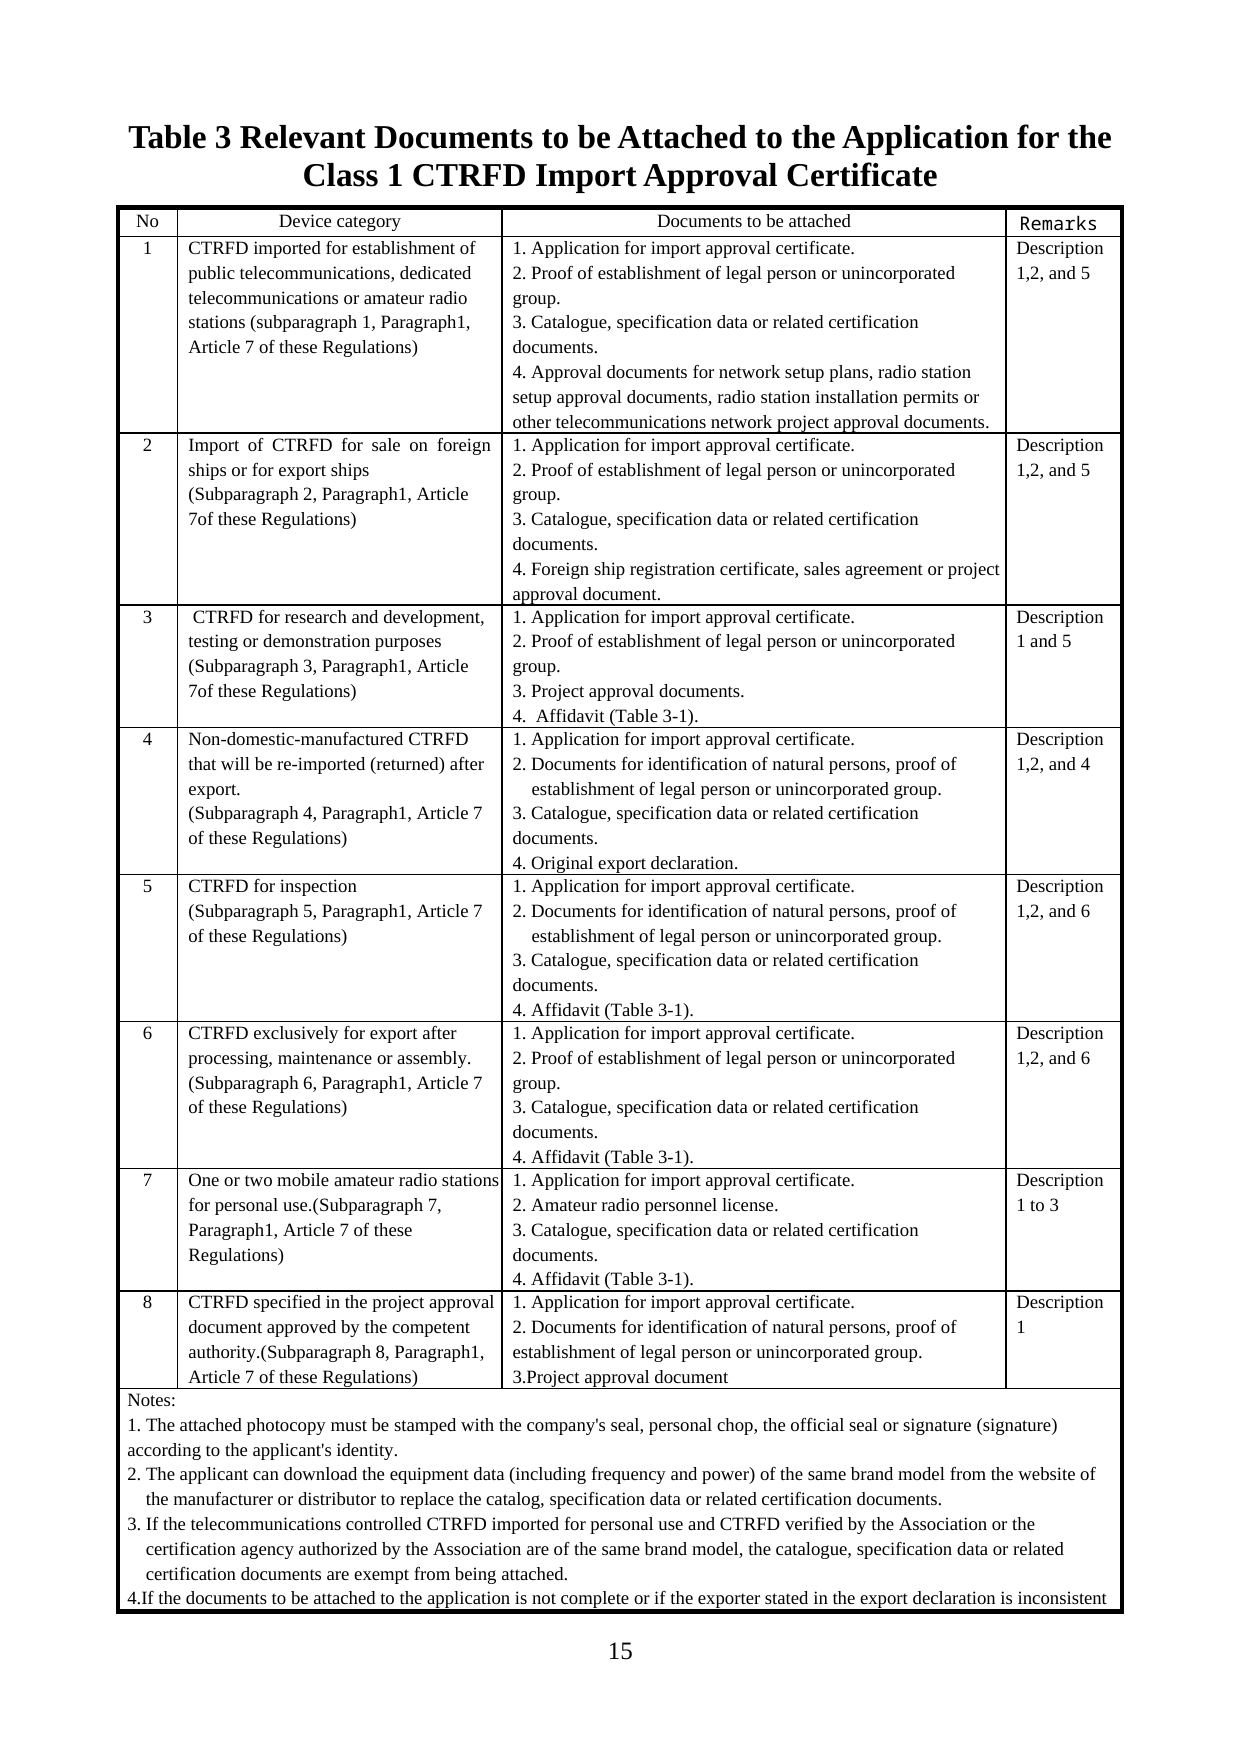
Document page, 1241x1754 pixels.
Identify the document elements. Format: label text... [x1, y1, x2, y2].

table_cell CTRFD imported for establishment of public telecommunications, dedicated telecommunications or amateur radio stations (subparagraph 1, Paragraph1, Article 7 of these Regulations) [178, 237, 501, 432]
table_cell 7 [120, 1169, 177, 1290]
table_cell Non-domestic-manufactured CTRFD that will be re-imported (returned) after export. (Subparagraph 4, Paragraph1, Article 7 of these Regulations) [178, 728, 501, 873]
table_cell 1. Application for import approval certificate. 2. Proof of establishment of legal person or unincorporated group. 3. Catalogue, specification data or related certification documents. 4. Foreign ship registration certificate, sales agreement or project approval document. [503, 434, 1005, 604]
table_cell 2 [120, 434, 177, 604]
table_cell Description 1,2, and 4 [1007, 728, 1120, 873]
table_cell One or two mobile amateur radio stations for personal use.(Subparagraph 7, Paragraph1, Article 7 of these Regulations) [178, 1169, 501, 1290]
table_header Documents to be attached [503, 210, 1005, 236]
table_cell Description 1 and 5 [1007, 606, 1120, 726]
table_cell 1. Application for import approval certificate. 2. Documents for identification of natural persons, proof of establishment of legal person or unincorporated group. 3. Catalogue, specification data or related certification documents. 4. Affidavit (Table 3-1). [503, 875, 1005, 1021]
table_cell Description 1 to 3 [1007, 1169, 1120, 1290]
table_cell Import of CTRFD for sale on foreign ships or for export ships (Subparagraph 2, Paragraph1, Article 7of these Regulations) [178, 434, 501, 604]
table_cell Description 1,2, and 5 [1007, 237, 1120, 432]
table_cell CTRFD exclusively for export after processing, maintenance or assembly.(Subparagraph 6, Paragraph1, Article 7 of these Regulations) [178, 1022, 501, 1168]
table_cell CTRFD for inspection (Subparagraph 5, Paragraph1, Article 7 of these Regulations) [178, 875, 501, 1021]
table_cell 3 [120, 606, 177, 726]
table_cell 5 [120, 875, 177, 1021]
table_header Device category [178, 210, 501, 236]
table_cell Description 1,2, and 6 [1007, 875, 1120, 1021]
table_cell Notes: 1. The attached photocopy must be stamped with the company's seal, personal chop, the official seal or signature (signature) according to the applicant's identity. 2. The applicant can download the equipment data (including frequency and power) of the same brand model from the website of the manufacturer or distributor to replace the catalog, specification data or related certification documents. 3. If the telecommunications controlled CTRFD imported for personal use and CTRFD verified by the Association or the certification agency authorized by the Association are of the same brand model, the catalogue, specification data or related certification documents are exempt from being attached. 4.If the documents to be attached to the application is not complete or if the exporter stated in the export declaration is inconsistent [120, 1389, 1120, 1609]
table_cell CTRFD specified in the project approval document approved by the competent authority.(Subparagraph 8, Paragraph1, Article 7 of these Regulations) [178, 1292, 501, 1387]
table_cell 4 [120, 728, 177, 873]
table_cell 6 [120, 1022, 177, 1168]
table_cell 8 [120, 1292, 177, 1387]
table_cell CTRFD for research and development, testing or demonstration purposes (Subparagraph 3, Paragraph1, Article 7of these Regulations) [178, 606, 501, 726]
table_cell 1. Application for import approval certificate. 2. Amateur radio personnel license. 3. Catalogue, specification data or related certification documents. 4. Affidavit (Table 3-1). [503, 1169, 1005, 1290]
table_cell 1 [120, 237, 177, 432]
table_cell 1. Application for import approval certificate. 2. Documents for identification of natural persons, proof of establishment of legal person or unincorporated group. 3. Catalogue, specification data or related certification documents. 4. Original export declaration. [503, 728, 1005, 873]
table_cell Description 1,2, and 5 [1007, 434, 1120, 604]
table_header No [120, 210, 177, 236]
table_header Remarks [1007, 210, 1120, 236]
table_cell 1. Application for import approval certificate. 2. Proof of establishment of legal person or unincorporated group. 3. Catalogue, specification data or related certification documents. 4. Affidavit (Table 3-1). [503, 1022, 1005, 1168]
table_cell 1. Application for import approval certificate. 2. Documents for identification of natural persons, proof of establishment of legal person or unincorporated group. 3.Project approval document [503, 1292, 1005, 1387]
table_cell Description 1,2, and 6 [1007, 1022, 1120, 1168]
table_cell 1. Application for import approval certificate. 2. Proof of establishment of legal person or unincorporated group. 3. Catalogue, specification data or related certification documents. 4. Approval documents for network setup plans, radio station setup approval documents, radio station installation permits or other telecommunications network project approval documents. [503, 237, 1005, 432]
text Table 3 Relevant Documents to be Attached to the Application for the Class 1 CTRFD Import Approval Certificate [118, 117, 1122, 194]
table_cell 1. Application for import approval certificate. 2. Proof of establishment of legal person or unincorporated group. 3. Project approval documents. 4. Affidavit (Table 3-1). [503, 606, 1005, 726]
table_cell Description 1 [1007, 1292, 1120, 1387]
